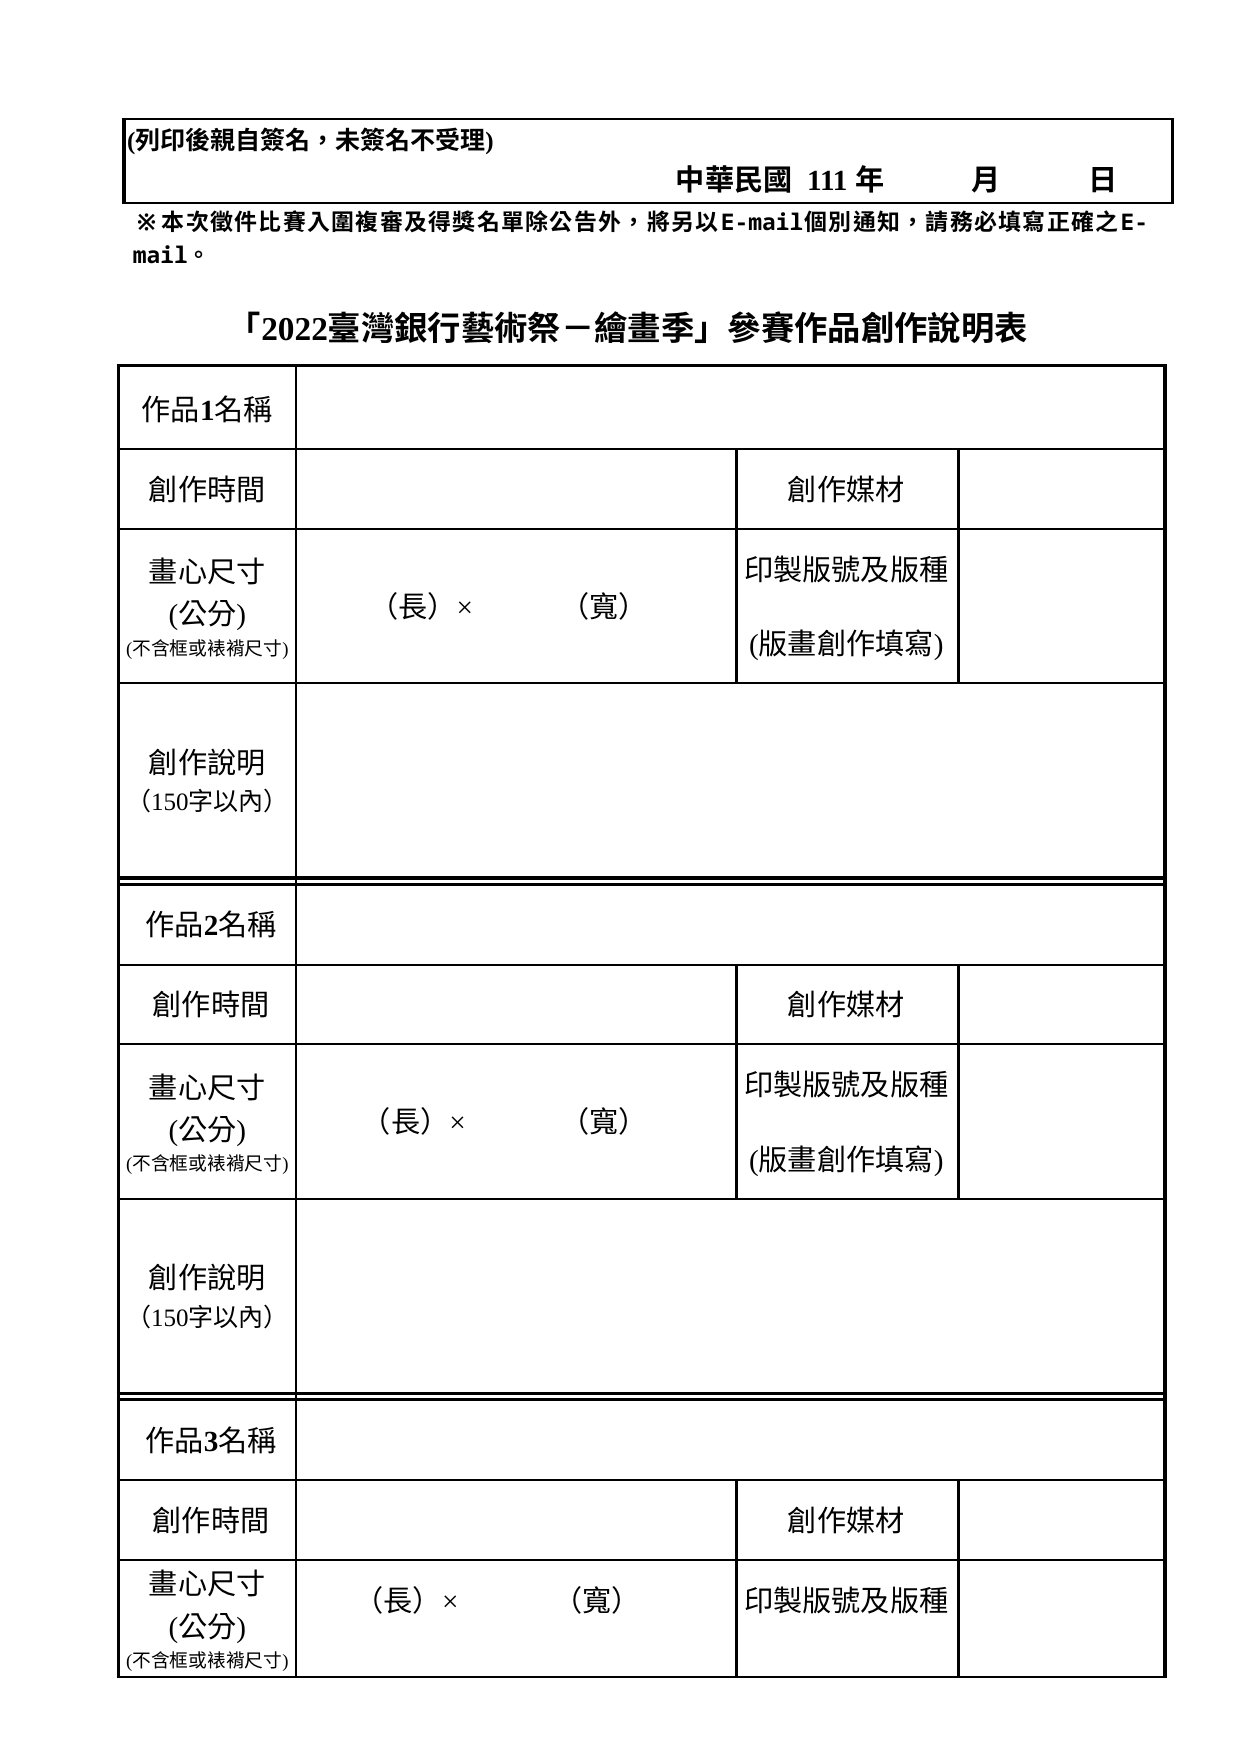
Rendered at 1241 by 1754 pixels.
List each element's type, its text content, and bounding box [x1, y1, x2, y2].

table_cell [297, 450, 735, 528]
table_cell [297, 684, 1163, 876]
table_cell 印製版號及版種 (版畫創作填寫) [738, 1045, 957, 1198]
table_cell 創作媒材 [738, 1481, 957, 1559]
table_cell 創作媒材 [738, 450, 957, 528]
table_cell 畫心尺寸 (公分) (不含框或裱褙尺寸) [120, 530, 295, 682]
table_cell [297, 1401, 1163, 1479]
table_header 作品1名稱 [120, 367, 295, 448]
table_cell [297, 886, 1163, 963]
table_cell [297, 966, 735, 1043]
table_cell [297, 1200, 1163, 1392]
table_cell [960, 530, 1163, 682]
table_cell 畫心尺寸 (公分) (不含框或裱褙尺寸) [120, 1561, 295, 1676]
table_cell 創作媒材 [738, 966, 957, 1043]
text ※本次徵件比賽入圍複審及得獎名單除公告外，將另以E-mail個別通知，請務必填寫正確之E-mail。 [133, 204, 1148, 270]
table_cell 創作時間 [120, 450, 295, 528]
table_cell [960, 1481, 1163, 1559]
table_cell 創作時間 [120, 966, 295, 1043]
table_cell 作品3名稱 [120, 1401, 295, 1479]
table_cell [297, 1481, 735, 1559]
table_cell 創作時間 [120, 1481, 295, 1559]
table_cell 創作說明 （150字以內） [120, 1200, 295, 1392]
table_header [297, 367, 1163, 448]
table_cell [960, 966, 1163, 1043]
table_cell （長）× （寬） [297, 1561, 735, 1676]
table_cell [960, 1561, 1163, 1676]
table_cell 印製版號及版種 [738, 1561, 957, 1676]
table_cell 作品2名稱 [120, 886, 295, 963]
table_cell [960, 450, 1163, 528]
table_cell 畫心尺寸 (公分) (不含框或裱褙尺寸) [120, 1045, 295, 1198]
text 「2022臺灣銀行藝術祭－繪畫季」參賽作品創作說明表 [118, 297, 1137, 352]
table_cell （長）× （寬） [297, 1045, 735, 1198]
table_cell 印製版號及版種 (版畫創作填寫) [738, 530, 957, 682]
table_cell 創作說明 （150字以內） [120, 684, 295, 876]
table_cell （長）× （寬） [297, 530, 735, 682]
table_cell [960, 1045, 1163, 1198]
table_cell (列印後親自簽名，未簽名不受理) 中華民國 111 年 月 日 [126, 120, 1171, 202]
